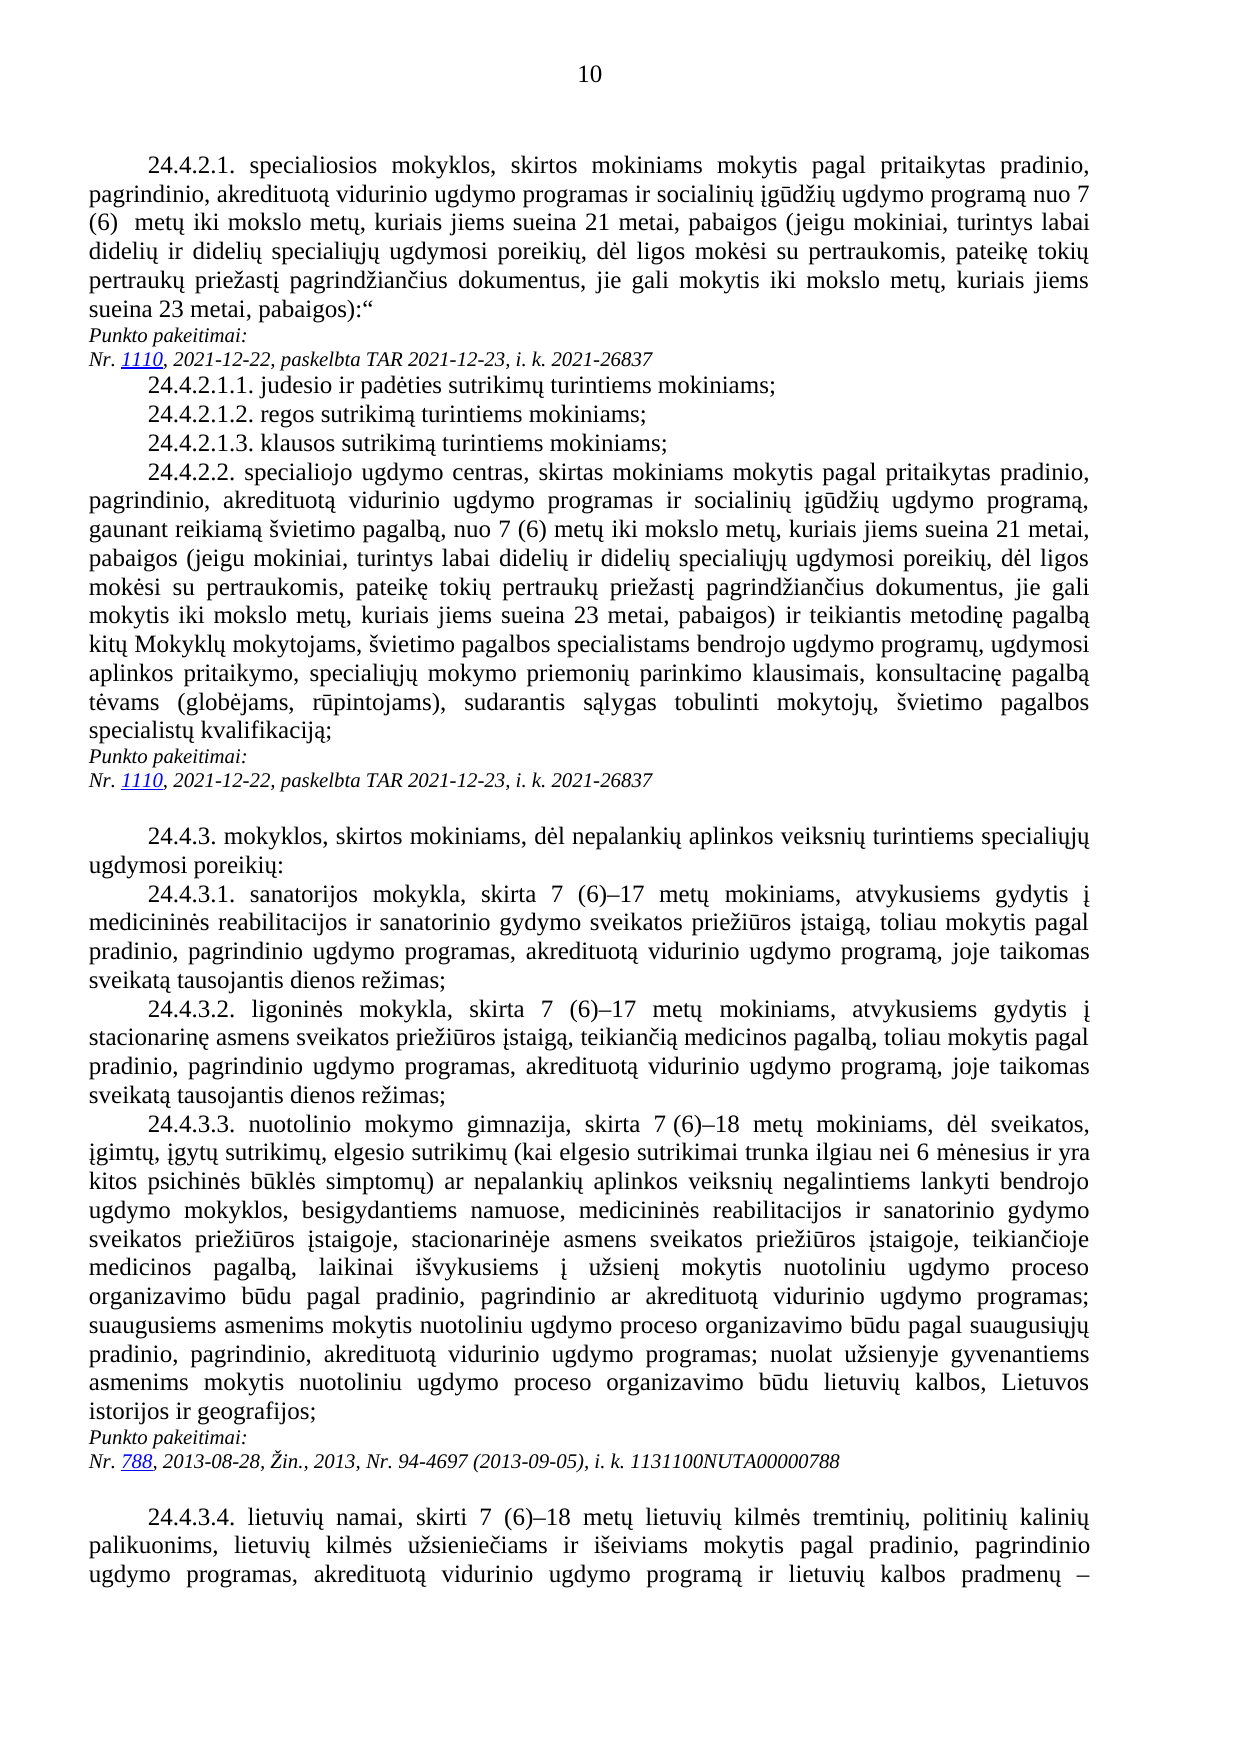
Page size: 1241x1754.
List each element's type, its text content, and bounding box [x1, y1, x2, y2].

text Nr. 788, 2013-08-28, Žin., 2013, Nr. 94-4697 (2013-09-05), i. k. 1131100NUTA00000788 [89, 1449, 1090, 1473]
text 24.4.3.4. lietuvių namai, skirti 7 (6)–18 metų lietuvių kilmės tremtinių, politinių kalinių palikuonims, lietuvių kilmės užsieniečiams ir išeiviams mokytis pagal pradinio, pagrindinio ugdymo programas, akredituotą vidurinio ugdymo programą ir lietuvių kalbos pradmenų – [89, 1502, 1090, 1588]
text Nr. 1110, 2021-12-22, paskelbta TAR 2021-12-23, i. k. 2021-26837 [89, 768, 1090, 792]
text 24.4.3.3. nuotolinio mokymo gimnazija, skirta 7 (6)–18 metų mokiniams, dėl sveikatos, įgimtų, įgytų sutrikimų, elgesio sutrikimų (kai elgesio sutrikimai trunka ilgiau nei 6 mėnesius ir yra kitos psichinės būklės simptomų) ar nepalankių aplinkos veiksnių negalintiems lankyti bendrojo ugdymo mokyklos, besigydantiems namuose, medicininės reabilitacijos ir sanatorinio gydymo sveikatos priežiūros įstaigoje, stacionarinėje asmens sveikatos priežiūros įstaigoje, teikiančioje medicinos pagalbą, laikinai išvykusiems į užsienį mokytis nuotoliniu ugdymo proceso organizavimo būdu pagal pradinio, pagrindinio ar akredituotą vidurinio ugdymo programas; suaugusiems asmenims mokytis nuotoliniu ugdymo proceso organizavimo būdu pagal suaugusiųjų pradinio, pagrindinio, akredituotą vidurinio ugdymo programas; nuolat užsienyje gyvenantiems asmenims mokytis nuotoliniu ugdymo proceso organizavimo būdu lietuvių kalbos, Lietuvos istorijos ir geografijos; [89, 1109, 1090, 1425]
text Punkto pakeitimai: [89, 322, 1090, 347]
text 24.4.2.1.2. regos sutrikimą turintiems mokiniams; [89, 399, 1090, 428]
text Punkto pakeitimai: [89, 1425, 1090, 1449]
text Nr. 1110, 2021-12-22, paskelbta TAR 2021-12-23, i. k. 2021-26837 [89, 347, 1090, 371]
text Punkto pakeitimai: [89, 744, 1090, 768]
text 24.4.3.2. ligoninės mokykla, skirta 7 (6)–17 metų mokiniams, atvykusiems gydytis į stacionarinę asmens sveikatos priežiūros įstaigą, teikiančią medicinos pagalbą, toliau mokytis pagal pradinio, pagrindinio ugdymo programas, akredituotą vidurinio ugdymo programą, joje taikomas sveikatą tausojantis dienos režimas; [89, 994, 1090, 1109]
text 24.4.2.1.3. klausos sutrikimą turintiems mokiniams; [89, 428, 1090, 457]
text 24.4.2.1.1. judesio ir padėties sutrikimų turintiems mokiniams; [89, 371, 1090, 399]
text 24.4.3. mokyklos, skirtos mokiniams, dėl nepalankių aplinkos veiksnių turintiems specialiųjų ugdymosi poreikių: [89, 821, 1090, 879]
text 24.4.2.1. specialiosios mokyklos, skirtos mokiniams mokytis pagal pritaikytas pradinio, pagrindinio, akredituotą vidurinio ugdymo programas ir socialinių įgūdžių ugdymo programą nuo 7 (6) metų iki mokslo metų, kuriais jiems sueina 21 metai, pabaigos (jeigu mokiniai, turintys labai didelių ir didelių specialiųjų ugdymosi poreikių, dėl ligos mokėsi su pertraukomis, pateikę tokių pertraukų priežastį pagrindžiančius dokumentus, jie gali mokytis iki mokslo metų, kuriais jiems sueina 23 metai, pabaigos):“ [89, 150, 1090, 322]
text 24.4.3.1. sanatorijos mokykla, skirta 7 (6)–17 metų mokiniams, atvykusiems gydytis į medicininės reabilitacijos ir sanatorinio gydymo sveikatos priežiūros įstaigą, toliau mokytis pagal pradinio, pagrindinio ugdymo programas, akredituotą vidurinio ugdymo programą, joje taikomas sveikatą tausojantis dienos režimas; [89, 879, 1090, 994]
text 24.4.2.2. specialiojo ugdymo centras, skirtas mokiniams mokytis pagal pritaikytas pradinio, pagrindinio, akredituotą vidurinio ugdymo programas ir socialinių įgūdžių ugdymo programą, gaunant reikiamą švietimo pagalbą, nuo 7 (6) metų iki mokslo metų, kuriais jiems sueina 21 metai, pabaigos (jeigu mokiniai, turintys labai didelių ir didelių specialiųjų ugdymosi poreikių, dėl ligos mokėsi su pertraukomis, pateikę tokių pertraukų priežastį pagrindžiančius dokumentus, jie gali mokytis iki mokslo metų, kuriais jiems sueina 23 metai, pabaigos) ir teikiantis metodinę pagalbą kitų Mokyklų mokytojams, švietimo pagalbos specialistams bendrojo ugdymo programų, ugdymosi aplinkos pritaikymo, specialiųjų mokymo priemonių parinkimo klausimais, konsultacinę pagalbą tėvams (globėjams, rūpintojams), sudarantis sąlygas tobulinti mokytojų, švietimo pagalbos specialistų kvalifikaciją; [89, 457, 1090, 744]
